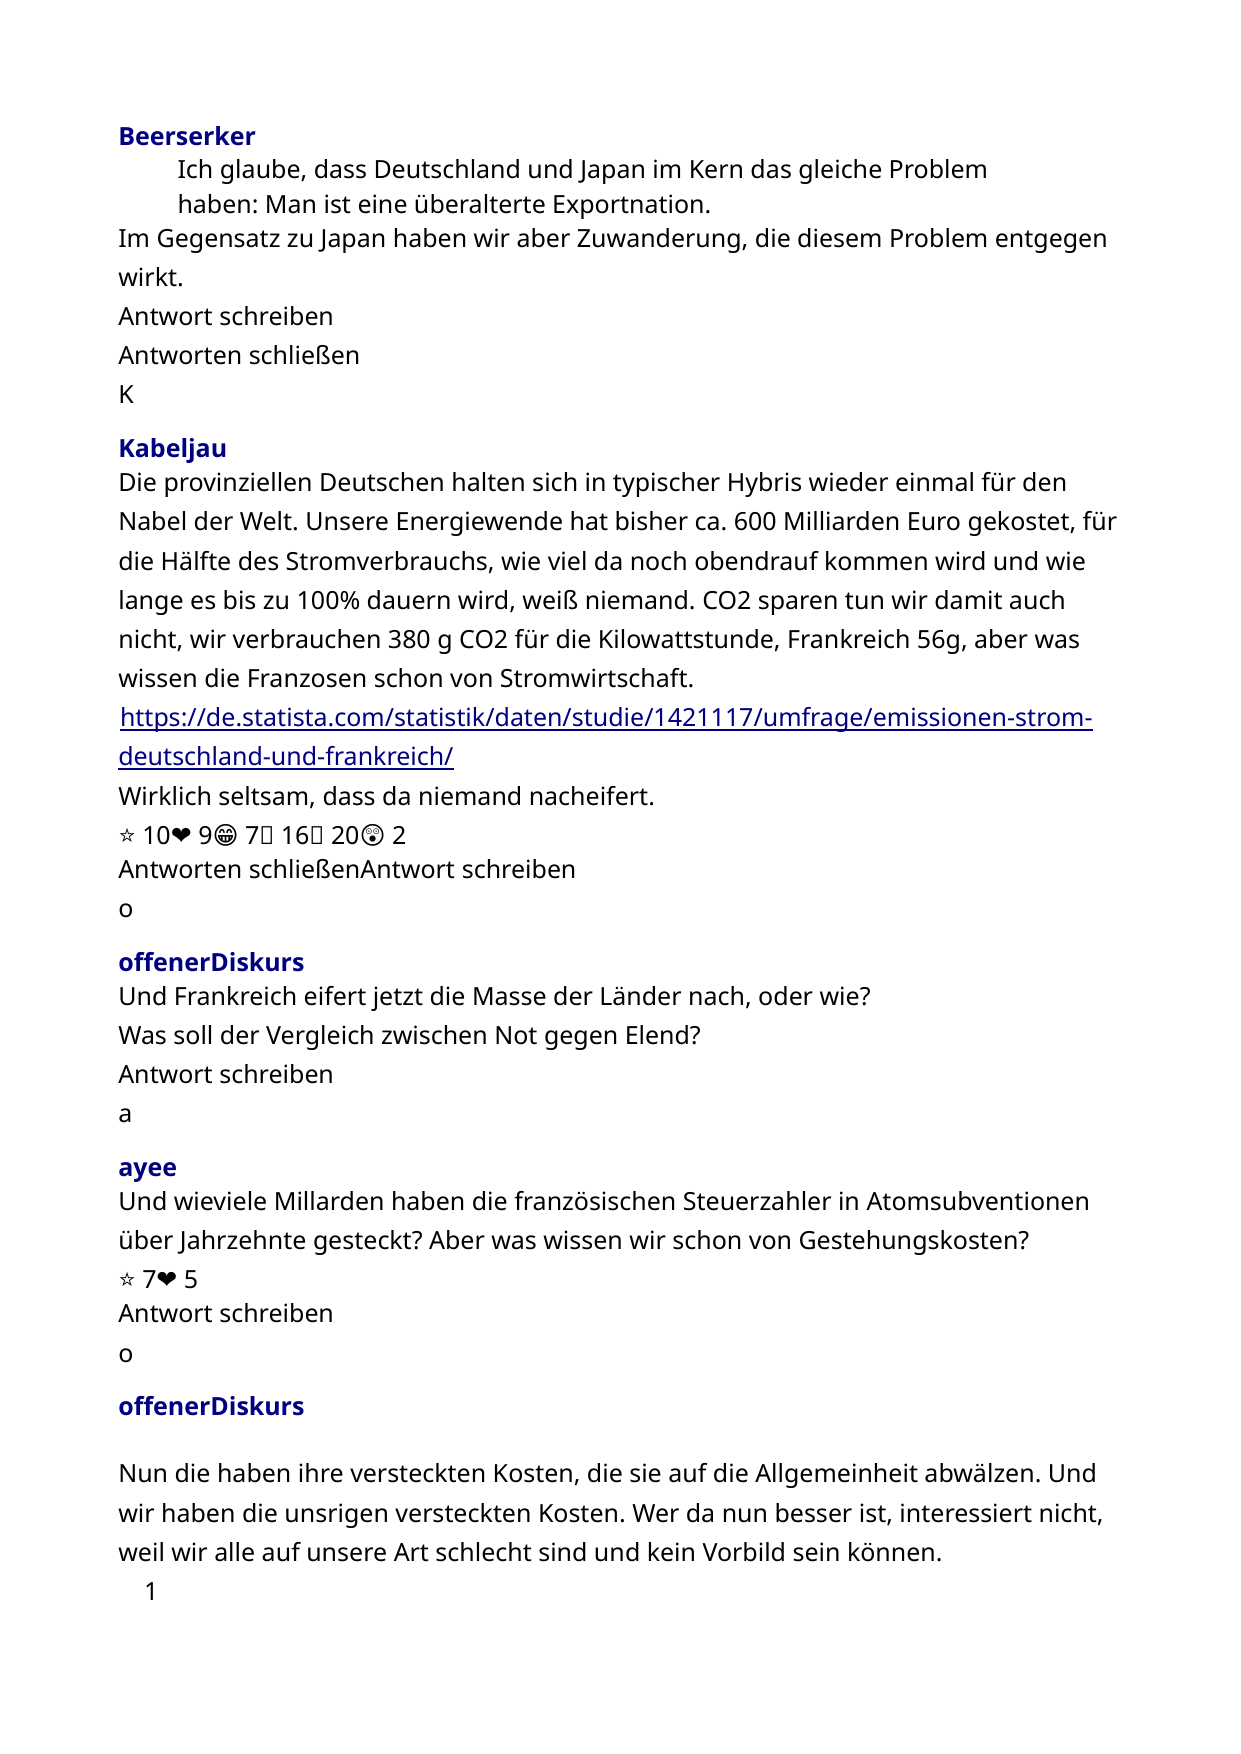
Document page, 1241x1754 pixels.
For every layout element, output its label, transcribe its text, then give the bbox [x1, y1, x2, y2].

subtitle Kabeljau [118, 431, 1122, 465]
text o [118, 1335, 1122, 1369]
text Ich glaube, dass Deutschland und Japan im Kern das gleiche Problem haben: Man ist eine überalterte Exportnation. [177, 152, 1063, 220]
text ⭐️ 7❤️ 5 [118, 1262, 1122, 1296]
text o [118, 891, 1122, 924]
text Antworten schließenAntwort schreiben [118, 851, 1122, 885]
text Und wieviele Millarden haben die französischen Steuerzahler in Atomsubventionen über Jahrzehnte gesteckt? Aber was wissen wir schon von Gestehungskosten? [118, 1184, 1122, 1257]
text a [118, 1096, 1122, 1130]
subtitle offenerDiskurs [118, 1389, 1122, 1423]
subtitle ayee [118, 1149, 1122, 1184]
text 🤨 1 [118, 1573, 1122, 1608]
text Im Gegensatz zu Japan haben wir aber Zuwanderung, die diesem Problem entgegen wirkt. [118, 220, 1122, 293]
text Und Frankreich eifert jetzt die Masse der Länder nach, oder wie? [118, 978, 1122, 1012]
text Antwort schreiben [118, 1296, 1122, 1330]
text K [118, 377, 1122, 411]
text Was soll der Vergleich zwischen Not gegen Elend? [118, 1017, 1122, 1052]
text Nun die haben ihre versteckten Kosten, die sie auf die Allgemeinheit abwälzen. Und wir haben die unsrigen versteckten Kosten. Wer da nun besser ist, interessiert nicht, weil wir alle auf unsere Art schlecht sind und kein Vorbild sein können. [118, 1456, 1122, 1568]
text https://de.statista.com/statistik/daten/studie/1421117/umfrage/emissionen-strom-deutschland-und-frankreich/ [118, 700, 1122, 773]
text Antwort schreiben [118, 299, 1122, 333]
subtitle Beerserker [118, 118, 1122, 152]
text Die provinziellen Deutschen halten sich in typischer Hybris wieder einmal für den Nabel der Welt. Unsere Energiewende hat bisher ca. 600 Milliarden Euro gekostet, für die Hälfte des Stromverbrauchs, wie viel da noch obendrauf kommen wird und wie lange es bis zu 100% dauern wird, weiß niemand. CO2 sparen tun wir damit auch nicht, wir verbrauchen 380 g CO2 für die Kilowattstunde, Frankreich 56g, aber was wissen die Franzosen schon von Stromwirtschaft. [118, 465, 1122, 695]
text Antworten schließen [118, 338, 1122, 372]
text Wirklich seltsam, dass da niemand nacheifert. [118, 778, 1122, 812]
subtitle offenerDiskurs [118, 944, 1122, 978]
text ⭐️ 10❤️ 9😁 7🙁 16🤨 20😲 2 [118, 817, 1122, 851]
text Antwort schreiben [118, 1057, 1122, 1091]
